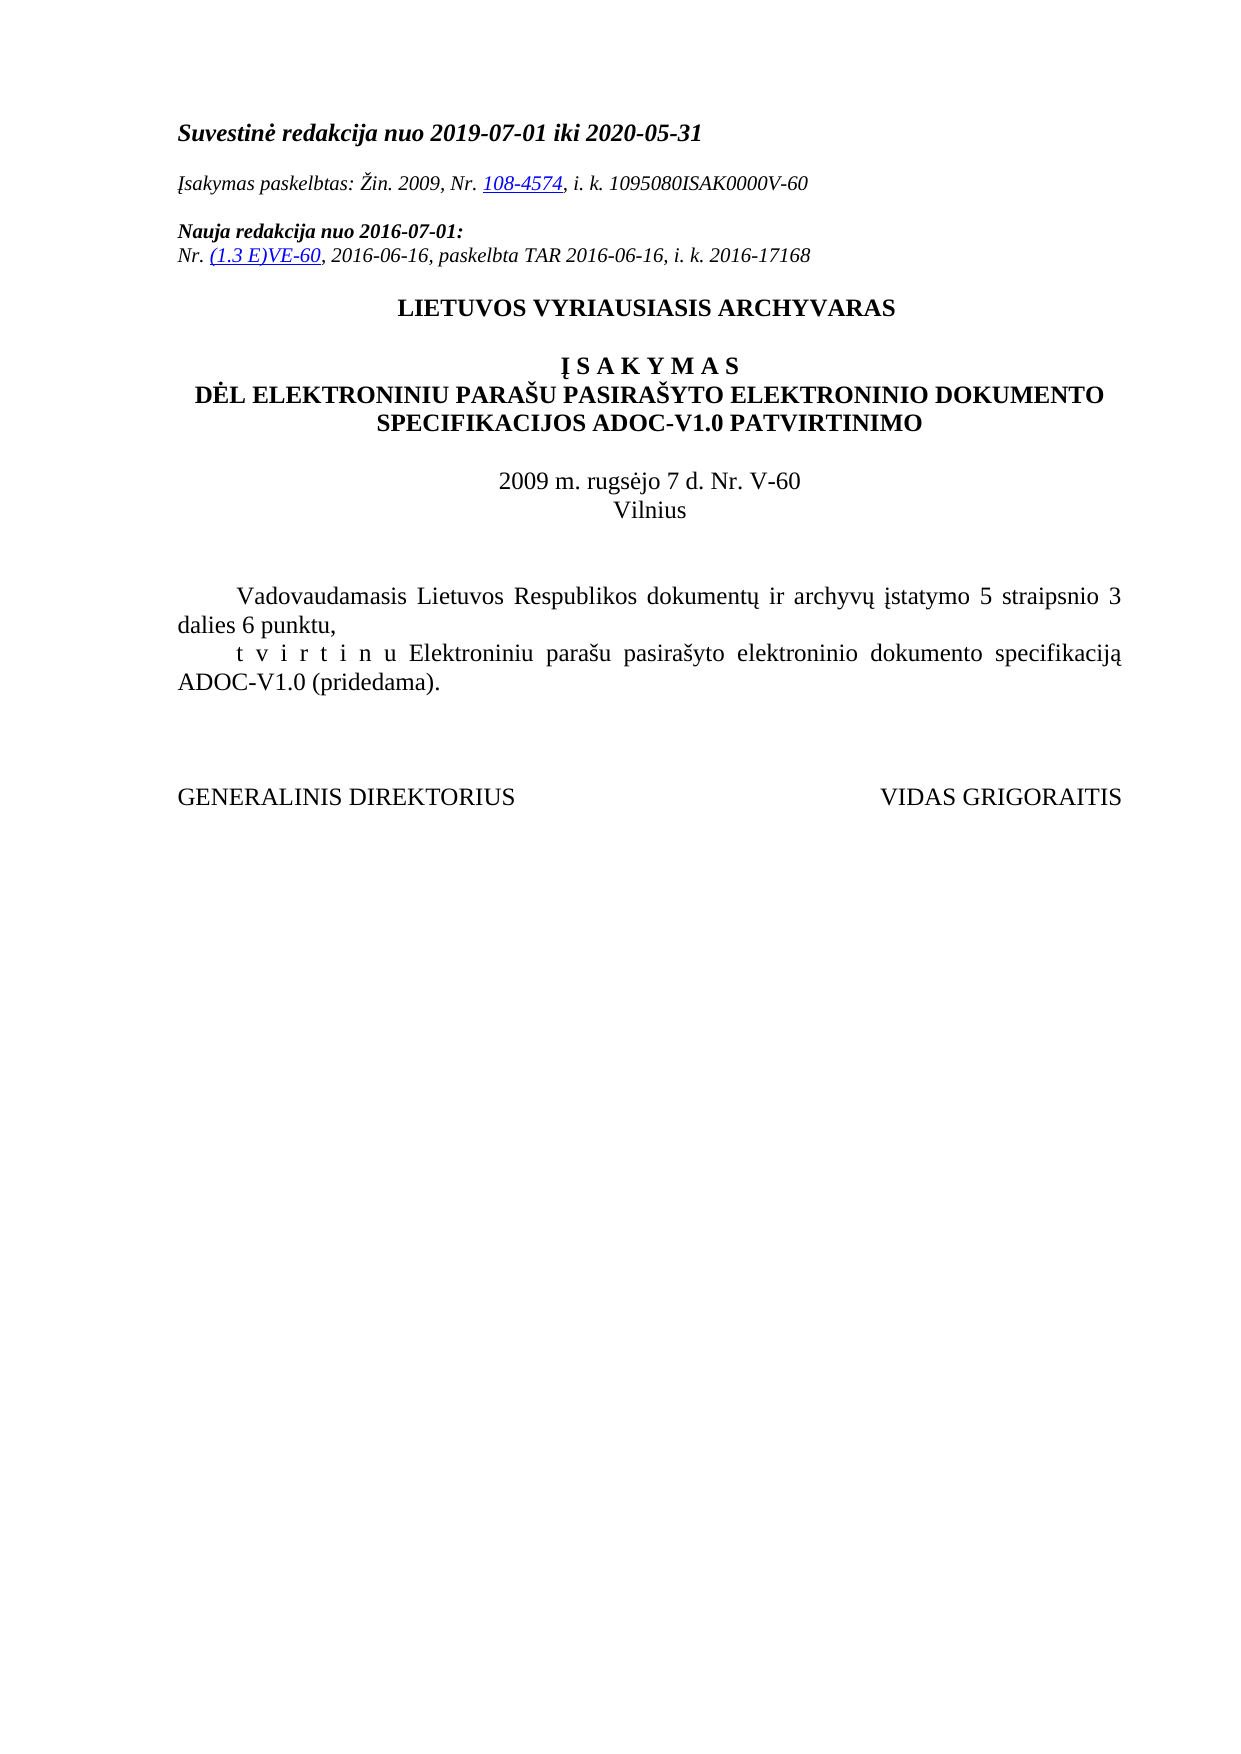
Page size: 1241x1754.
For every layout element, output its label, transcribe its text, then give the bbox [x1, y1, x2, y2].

text LIETUVOS VYRIAUSIASIS ARCHYVARAS [177, 293, 1122, 322]
text 2009 m. rugsėjo 7 d. Nr. V-60 [177, 466, 1122, 495]
text Įsakymas paskelbtas: Žin. 2009, Nr. 108-4574, i. k. 1095080ISAK0000V-60 [177, 171, 1122, 195]
text DĖL ELEKTRONINIU PARAŠU PASIRAŠYTO ELEKTRONINIO DOKUMENTO SPECIFIKACIJOS ADOC-V1.0 PATVIRTINIMO [177, 380, 1122, 437]
text Vadovaudamasis Lietuvos Respublikos dokumentų ir archyvų įstatymo 5 straipsnio 3 dalies 6 punktu, [177, 581, 1122, 638]
text Vilnius [177, 495, 1122, 523]
text Nr. (1.3 E)VE-60, 2016-06-16, paskelbta TAR 2016-06-16, i. k. 2016-17168 [177, 243, 1122, 267]
text t v i r t i n u Elektroniniu parašu pasirašyto elektroninio dokumento specifikaciją ADOC-V1.0 (pridedama). [177, 638, 1122, 696]
text Nauja redakcija nuo 2016-07-01: [177, 219, 1122, 243]
text Generalinis direktorius Vidas Grigoraitis [177, 782, 1122, 811]
text Suvestinė redakcija nuo 2019-07-01 iki 2020-05-31 [177, 118, 1122, 147]
text Į S A K Y M A S [177, 351, 1122, 380]
